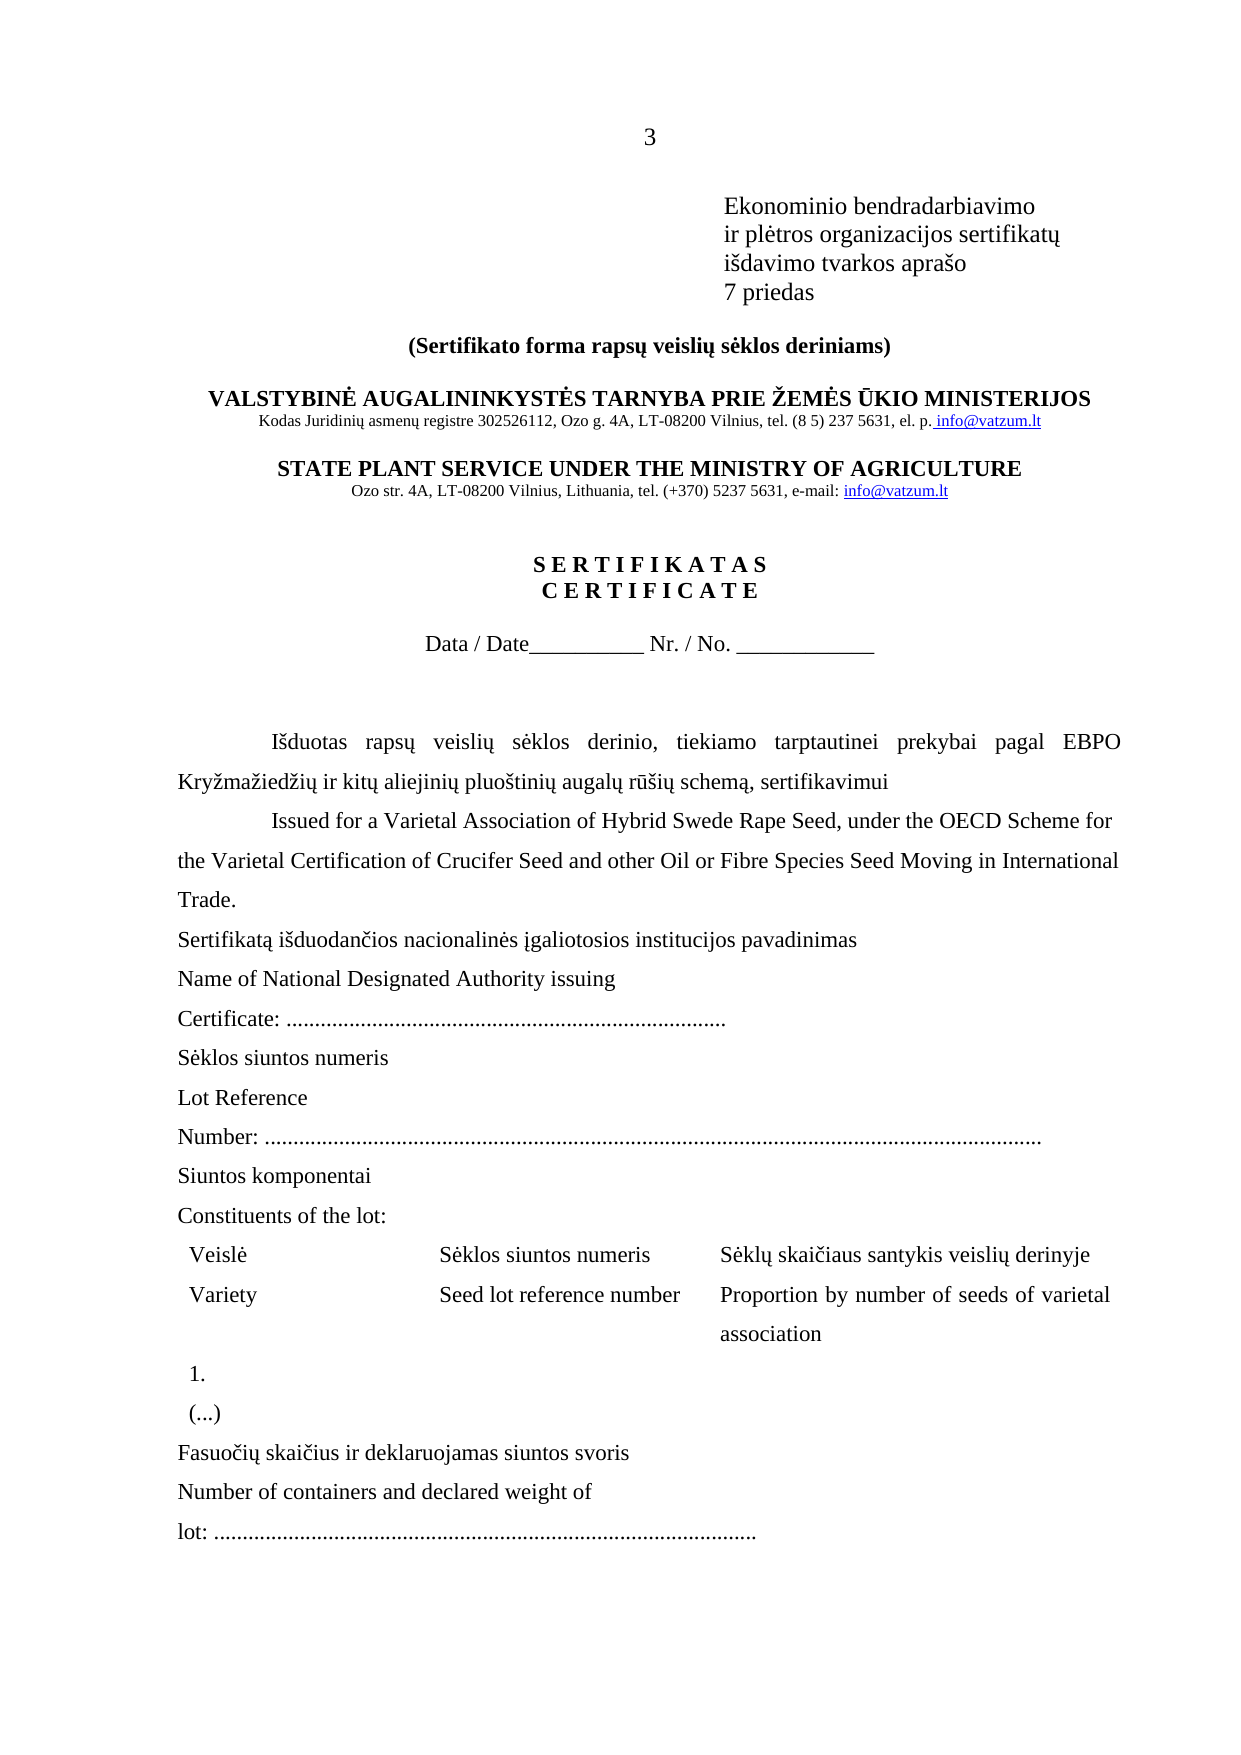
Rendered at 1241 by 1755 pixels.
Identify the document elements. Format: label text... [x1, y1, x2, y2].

table_cell [428, 1400, 709, 1439]
text Ekonominio bendradarbiavimo [723, 191, 1122, 219]
table_header Sėklos siuntos numeris [428, 1242, 709, 1281]
table_cell Proportion by number of seeds of varietal association [709, 1281, 1122, 1360]
text S E R T I F I K A T A S [177, 551, 1122, 577]
text Sertifikatą išduodančios nacionalinės įgaliotosios institucijos pavadinimas [177, 926, 1122, 952]
text Fasuočių skaičius ir deklaruojamas siuntos svoris [177, 1439, 1122, 1465]
table_header Veislė [177, 1242, 428, 1281]
text ir plėtros organizacijos sertifikatų [723, 219, 1122, 248]
text (Sertifikato forma rapsų veislių sėklos deriniams) [177, 332, 1122, 358]
table_cell Seed lot reference number [428, 1281, 709, 1360]
table_cell (...) [177, 1400, 428, 1439]
text C E R T I F I C A T E [177, 577, 1122, 604]
text Lot Reference Number: ........................................................................................................................................ [177, 1084, 1122, 1149]
text Name of National Designated Authority issuing Certificate: ............................................................................. [177, 965, 1122, 1031]
table_cell Variety [177, 1281, 428, 1360]
table_cell [709, 1400, 1122, 1439]
table_cell [709, 1360, 1122, 1399]
text Issued for a Varietal Association of Hybrid Swede Rape Seed, under the OECD Scheme for the Varietal Certification of Crucifer Seed and other Oil or Fibre Species Seed Moving in International Trade. [177, 807, 1122, 913]
text išdavimo tvarkos aprašo [723, 248, 1122, 277]
text Siuntos komponentai [177, 1163, 1122, 1189]
text Constituents of the lot: [177, 1202, 1122, 1228]
text Sėklos siuntos numeris [177, 1044, 1122, 1071]
text 7 priedas [723, 277, 1122, 306]
text Ozo str. 4A, LT-08200 Vilnius, Lithuania, tel. (+370) 5237 5631, e-mail: info@vatzum.lt [177, 481, 1122, 500]
text Kodas Juridinių asmenų registre 302526112, Ozo g. 4A, LT-08200 Vilnius, tel. (8 5) 237 5631, el. p. info@vatzum.lt [177, 411, 1122, 430]
text Number of containers and declared weight of lot: ............................................................................................... [177, 1478, 1122, 1544]
text Data / Date__________ Nr. / No. ____________ [177, 630, 1122, 656]
text STATE PLANT SERVICE UNDER THE MINISTRY OF AGRICULTURE [177, 455, 1122, 481]
table_cell 1. [177, 1360, 428, 1399]
table_cell [428, 1360, 709, 1399]
text VALSTYBINĖ AUGALININKYSTĖS TARNYBA PRIE ŽEMĖS ŪKIO MINISTERIJOS [177, 385, 1122, 411]
table_header Sėklų skaičiaus santykis veislių derinyje [709, 1242, 1122, 1281]
text Išduotas rapsų veislių sėklos derinio, tiekiamo tarptautinei prekybai pagal EBPO Kryžmažiedžių ir kitų aliejinių pluoštinių augalų rūšių schemą, sertifikavimui [177, 728, 1122, 794]
